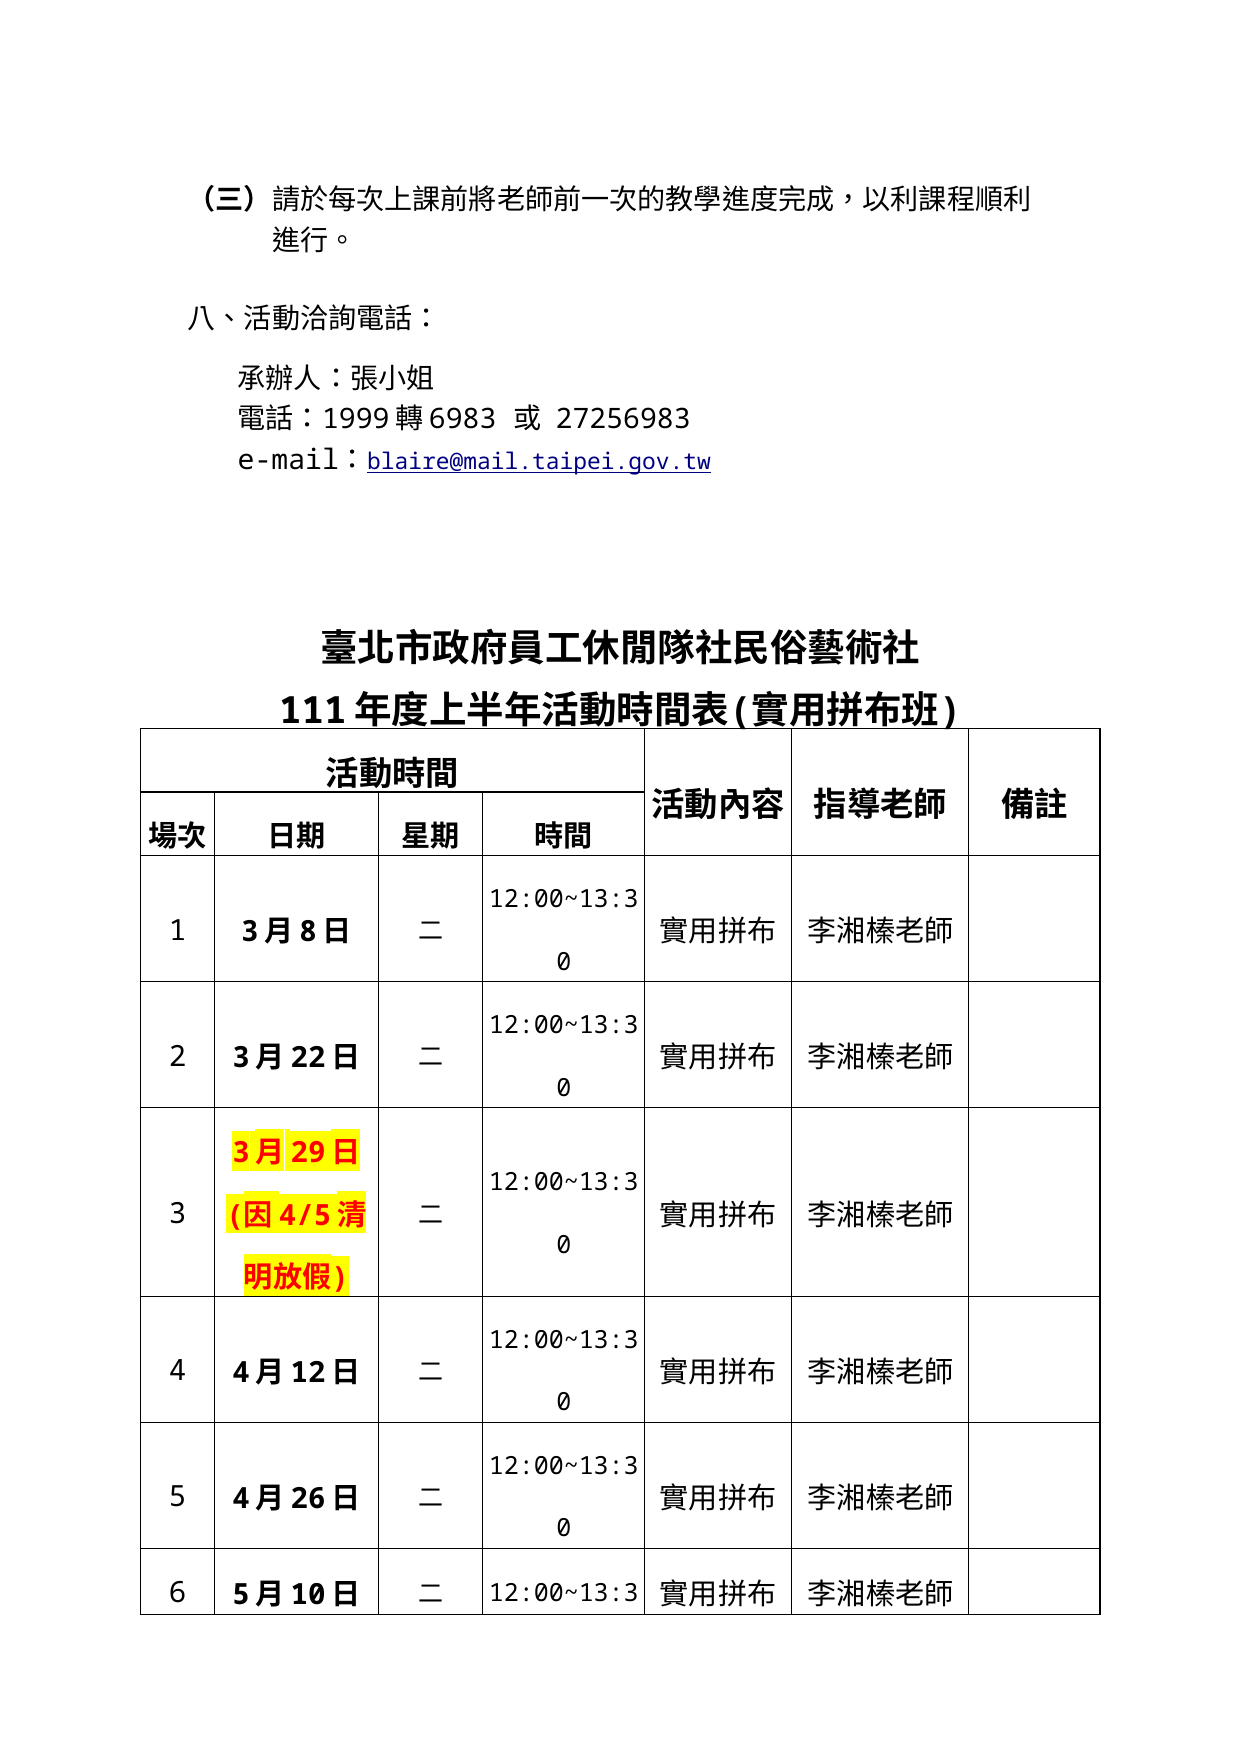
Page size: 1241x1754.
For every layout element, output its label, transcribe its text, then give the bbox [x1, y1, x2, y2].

table_cell 日期 [215, 793, 378, 855]
table_cell 3月8日 [215, 856, 378, 981]
text e-mail：blaire@mail.taipei.gov.tw [237, 437, 1053, 478]
table_cell 實用拼布 [645, 1108, 791, 1296]
table_cell 活動內容 [645, 729, 791, 855]
table_cell 李湘榛老師 [792, 856, 968, 981]
table_cell 星期 [379, 793, 482, 855]
table_cell 12:00~13:30 [483, 1108, 644, 1296]
table_cell 12:00~13:30 [483, 1297, 644, 1422]
table_cell 二 [379, 1108, 482, 1296]
table_cell 5 [141, 1423, 214, 1548]
table_cell 1 [141, 856, 214, 981]
table_cell [969, 1423, 1099, 1548]
table_cell 4月26日 [215, 1423, 378, 1548]
table_cell 12:00~13:30 [483, 1423, 644, 1548]
table_cell 12:00~13:30 [483, 982, 644, 1107]
table_cell 李湘榛老師 [792, 1108, 968, 1296]
table_cell 6 [141, 1549, 214, 1613]
table_cell 實用拼布 [645, 1297, 791, 1422]
table_cell 111年度上半年活動時間表(實用拼布班) [140, 665, 1100, 728]
table_cell 實用拼布 [645, 1423, 791, 1548]
table_cell 備註 [969, 729, 1099, 855]
table_cell 2 [141, 982, 214, 1107]
table_cell 李湘榛老師 [792, 1549, 968, 1613]
table_cell 實用拼布 [645, 1549, 791, 1613]
table_cell 指導老師 [792, 729, 968, 855]
text （三）請於每次上課前將老師前一次的教學進度完成，以利課程順利進行。 [187, 177, 1053, 258]
table_cell [969, 1297, 1099, 1422]
table_cell 12:00~13:3 [483, 1549, 644, 1613]
text 承辦人：張小姐 [237, 356, 1053, 396]
table_cell [969, 856, 1099, 981]
table_cell 李湘榛老師 [792, 1423, 968, 1548]
table_cell 李湘榛老師 [792, 1297, 968, 1422]
table_cell 5月10日 [215, 1549, 378, 1613]
text 八、活動洽詢電話： [187, 296, 1053, 337]
table_header 臺北市政府員工休閒隊社民俗藝術社 [140, 478, 1100, 665]
table_cell 實用拼布 [645, 856, 791, 981]
table_cell 時間 [483, 793, 644, 855]
table_cell 4 [141, 1297, 214, 1422]
table_cell 3月22日 [215, 982, 378, 1107]
table_cell [969, 1549, 1099, 1613]
table_cell 12:00~13:30 [483, 856, 644, 981]
table_cell 二 [379, 982, 482, 1107]
table_cell [969, 982, 1099, 1107]
table_cell 二 [379, 856, 482, 981]
table_cell 二 [379, 1297, 482, 1422]
table_cell 場次 [141, 793, 214, 855]
table_cell 活動時間 [141, 729, 644, 791]
text 電話：1999轉6983 或 27256983 [187, 396, 1053, 437]
table_cell 二 [379, 1423, 482, 1548]
table_cell 3月29日(因4/5清明放假) [215, 1108, 378, 1296]
table_cell [969, 1108, 1099, 1296]
table_cell 3 [141, 1108, 214, 1296]
table_cell 實用拼布 [645, 982, 791, 1107]
table_cell 二 [379, 1549, 482, 1613]
table_cell 4月12日 [215, 1297, 378, 1422]
table_cell 李湘榛老師 [792, 982, 968, 1107]
